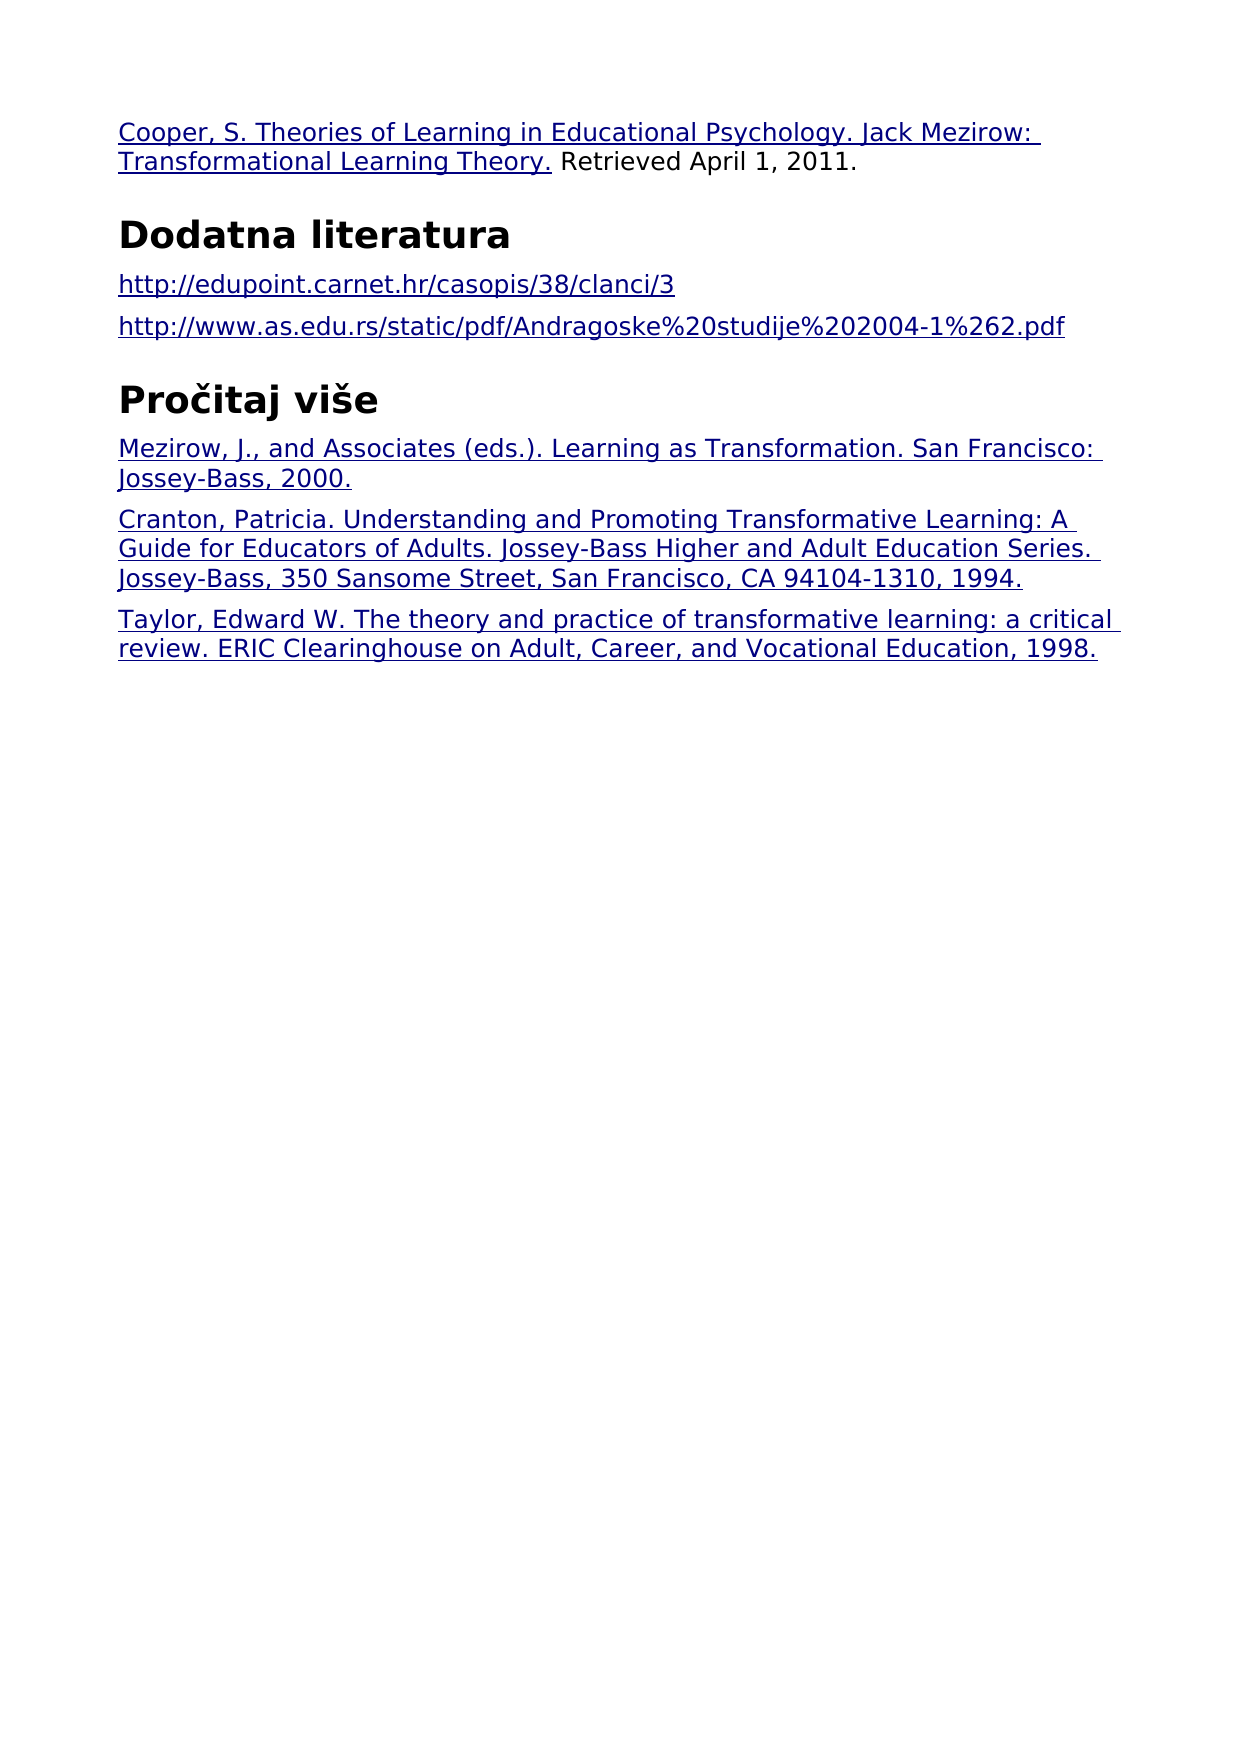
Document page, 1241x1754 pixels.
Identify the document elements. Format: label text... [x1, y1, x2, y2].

text Mezirow, J., and Associates (eds.). Learning as Transformation. San Francisco: Jossey-Bass, 2000. [118, 434, 1122, 493]
text http://www.as.edu.rs/static/pdf/Andragoske%20studije%202004-1%262.pdf [118, 312, 1122, 341]
subtitle Dodatna literatura [118, 214, 1122, 258]
text http://edupoint.carnet.hr/casopis/38/clanci/3 [118, 270, 1122, 299]
text Cranton, Patricia. Understanding and Promoting Transformative Learning: A Guide for Educators of Adults. Jossey-Bass Higher and Adult Education Series. Jossey-Bass, 350 Sansome Street, San Francisco, CA 94104-1310, 1994. [118, 505, 1122, 593]
text Cooper, S. Theories of Learning in Educational Psychology. Jack Mezirow: Transformational Learning Theory. Retrieved April 1, 2011. [118, 118, 1122, 176]
text Taylor, Edward W. The theory and practice of transformative learning: a critical review. ERIC Clearinghouse on Adult, Career, and Vocational Education, 1998. [118, 605, 1122, 664]
subtitle Pročitaj više [118, 378, 1122, 422]
